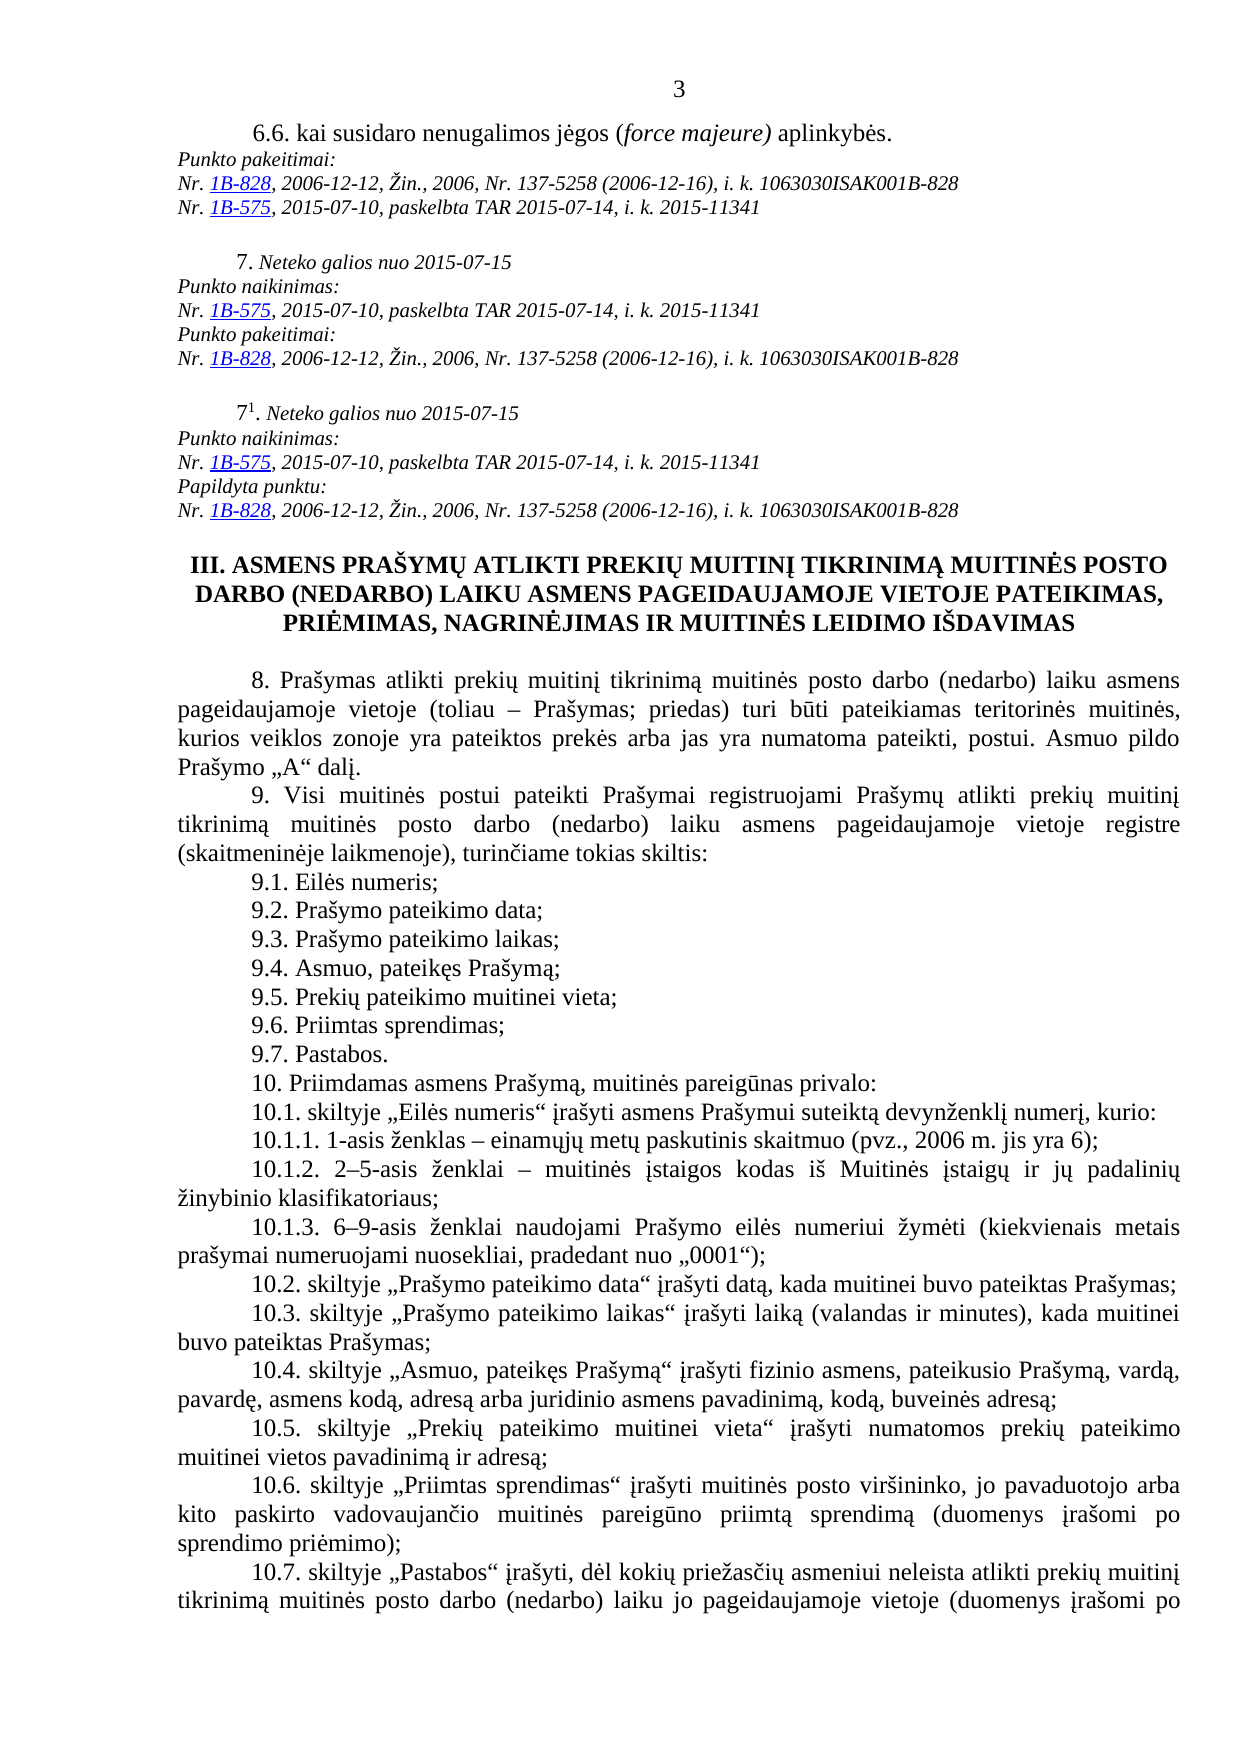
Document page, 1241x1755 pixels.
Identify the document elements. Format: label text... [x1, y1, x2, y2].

text 10.5. skiltyje „Prekių pateikimo muitinei vieta“ įrašyti numatomos prekių pateikimo muitinei vietos pavadinimą ir adresą; [177, 1413, 1181, 1471]
text 10.4. skiltyje „Asmuo, pateikęs Prašymą“ įrašyti fizinio asmens, pateikusio Prašymą, vardą, pavardę, asmens kodą, adresą arba juridinio asmens pavadinimą, kodą, buveinės adresą; [177, 1356, 1181, 1413]
text 10.7. skiltyje „Pastabos“ įrašyti, dėl kokių priežasčių asmeniui neleista atlikti prekių muitinį tikrinimą muitinės posto darbo (nedarbo) laiku jo pageidaujamoje vietoje (duomenys įrašomi po [177, 1557, 1181, 1614]
text Punkto pakeitimai: [177, 147, 1181, 171]
text 10.2. skiltyje „Prašymo pateikimo data“ įrašyti datą, kada muitinei buvo pateiktas Prašymas; [177, 1269, 1181, 1298]
text 10. Priimdamas asmens Prašymą, muitinės pareigūnas privalo: [177, 1068, 1181, 1097]
text Nr. 1B-575, 2015-07-10, paskelbta TAR 2015-07-14, i. k. 2015-11341 [177, 298, 1181, 322]
text Nr. 1B-828, 2006-12-12, Žin., 2006, Nr. 137-5258 (2006-12-16), i. k. 1063030ISAK001B-828 [177, 346, 1181, 370]
text 10.6. skiltyje „Priimtas sprendimas“ įrašyti muitinės posto viršininko, jo pavaduotojo arba kito paskirto vadovaujančio muitinės pareigūno priimtą sprendimą (duomenys įrašomi po sprendimo priėmimo); [177, 1471, 1181, 1557]
text Nr. 1B-575, 2015-07-10, paskelbta TAR 2015-07-14, i. k. 2015-11341 [177, 195, 1181, 219]
text Nr. 1B-828, 2006-12-12, Žin., 2006, Nr. 137-5258 (2006-12-16), i. k. 1063030ISAK001B-828 [177, 171, 1181, 195]
text 9.2. Prašymo pateikimo data; [177, 896, 1181, 924]
text 10.1.2. 2–5-asis ženklai – muitinės įstaigos kodas iš Muitinės įstaigų ir jų padalinių žinybinio klasifikatoriaus; [177, 1154, 1181, 1212]
text 10.3. skiltyje „Prašymo pateikimo laikas“ įrašyti laiką (valandas ir minutes), kada muitinei buvo pateiktas Prašymas; [177, 1298, 1181, 1356]
text Nr. 1B-828, 2006-12-12, Žin., 2006, Nr. 137-5258 (2006-12-16), i. k. 1063030ISAK001B-828 [177, 498, 1181, 522]
text 9.4. Asmuo, pateikęs Prašymą; [177, 953, 1181, 982]
text 6.6. kai susidaro nenugalimos jėgos (force majeure) aplinkybės. [177, 118, 1181, 147]
text Nr. 1B-575, 2015-07-10, paskelbta TAR 2015-07-14, i. k. 2015-11341 [177, 449, 1181, 474]
text 8. Prašymas atlikti prekių muitinį tikrinimą muitinės posto darbo (nedarbo) laiku asmens pageidaujamoje vietoje (toliau – Prašymas; priedas) turi būti pateikiamas teritorinės muitinės, kurios veiklos zonoje yra pateiktos prekės arba jas yra numatoma pateikti, postui. Asmuo pildo Prašymo „A“ dalį. [177, 666, 1181, 781]
text 7. Neteko galios nuo 2015-07-15 [177, 248, 1181, 274]
text III. ASMENS PRAŠYMŲ ATLIKTI PREKIŲ MUITINĮ TIKRINIMĄ MUITINĖS POSTO DARBO (NEDARBO) LAIKU ASMENS PAGEIDAUJAMOJE VIETOJE PATEIKIMAS, PRIĖMIMAS, NAGRINĖJIMAS IR MUITINĖS LEIDIMO IŠDAVIMAS [177, 551, 1181, 637]
text Papildyta punktu: [177, 474, 1181, 498]
text 71. Neteko galios nuo 2015-07-15 [177, 399, 1181, 426]
text Punkto naikinimas: [177, 274, 1181, 298]
text 10.1. skiltyje „Eilės numeris“ įrašyti asmens Prašymui suteiktą devynženklį numerį, kurio: [177, 1097, 1181, 1126]
text 9.5. Prekių pateikimo muitinei vieta; [177, 982, 1181, 1011]
text 9.7. Pastabos. [177, 1039, 1181, 1068]
text Punkto naikinimas: [177, 426, 1181, 449]
text Punkto pakeitimai: [177, 322, 1181, 346]
text 9.6. Priimtas sprendimas; [177, 1011, 1181, 1039]
text 10.1.3. 6–9-asis ženklai naudojami Prašymo eilės numeriui žymėti (kiekvienais metais prašymai numeruojami nuosekliai, pradedant nuo „0001“); [177, 1212, 1181, 1269]
text 9.3. Prašymo pateikimo laikas; [177, 924, 1181, 953]
text 10.1.1. 1-asis ženklas – einamųjų metų paskutinis skaitmuo (pvz., 2006 m. jis yra 6); [177, 1126, 1181, 1154]
text 9.1. Eilės numeris; [177, 867, 1181, 896]
text 9. Visi muitinės postui pateikti Prašymai registruojami Prašymų atlikti prekių muitinį tikrinimą muitinės posto darbo (nedarbo) laiku asmens pageidaujamoje vietoje registre (skaitmeninėje laikmenoje), turinčiame tokias skiltis: [177, 781, 1181, 867]
